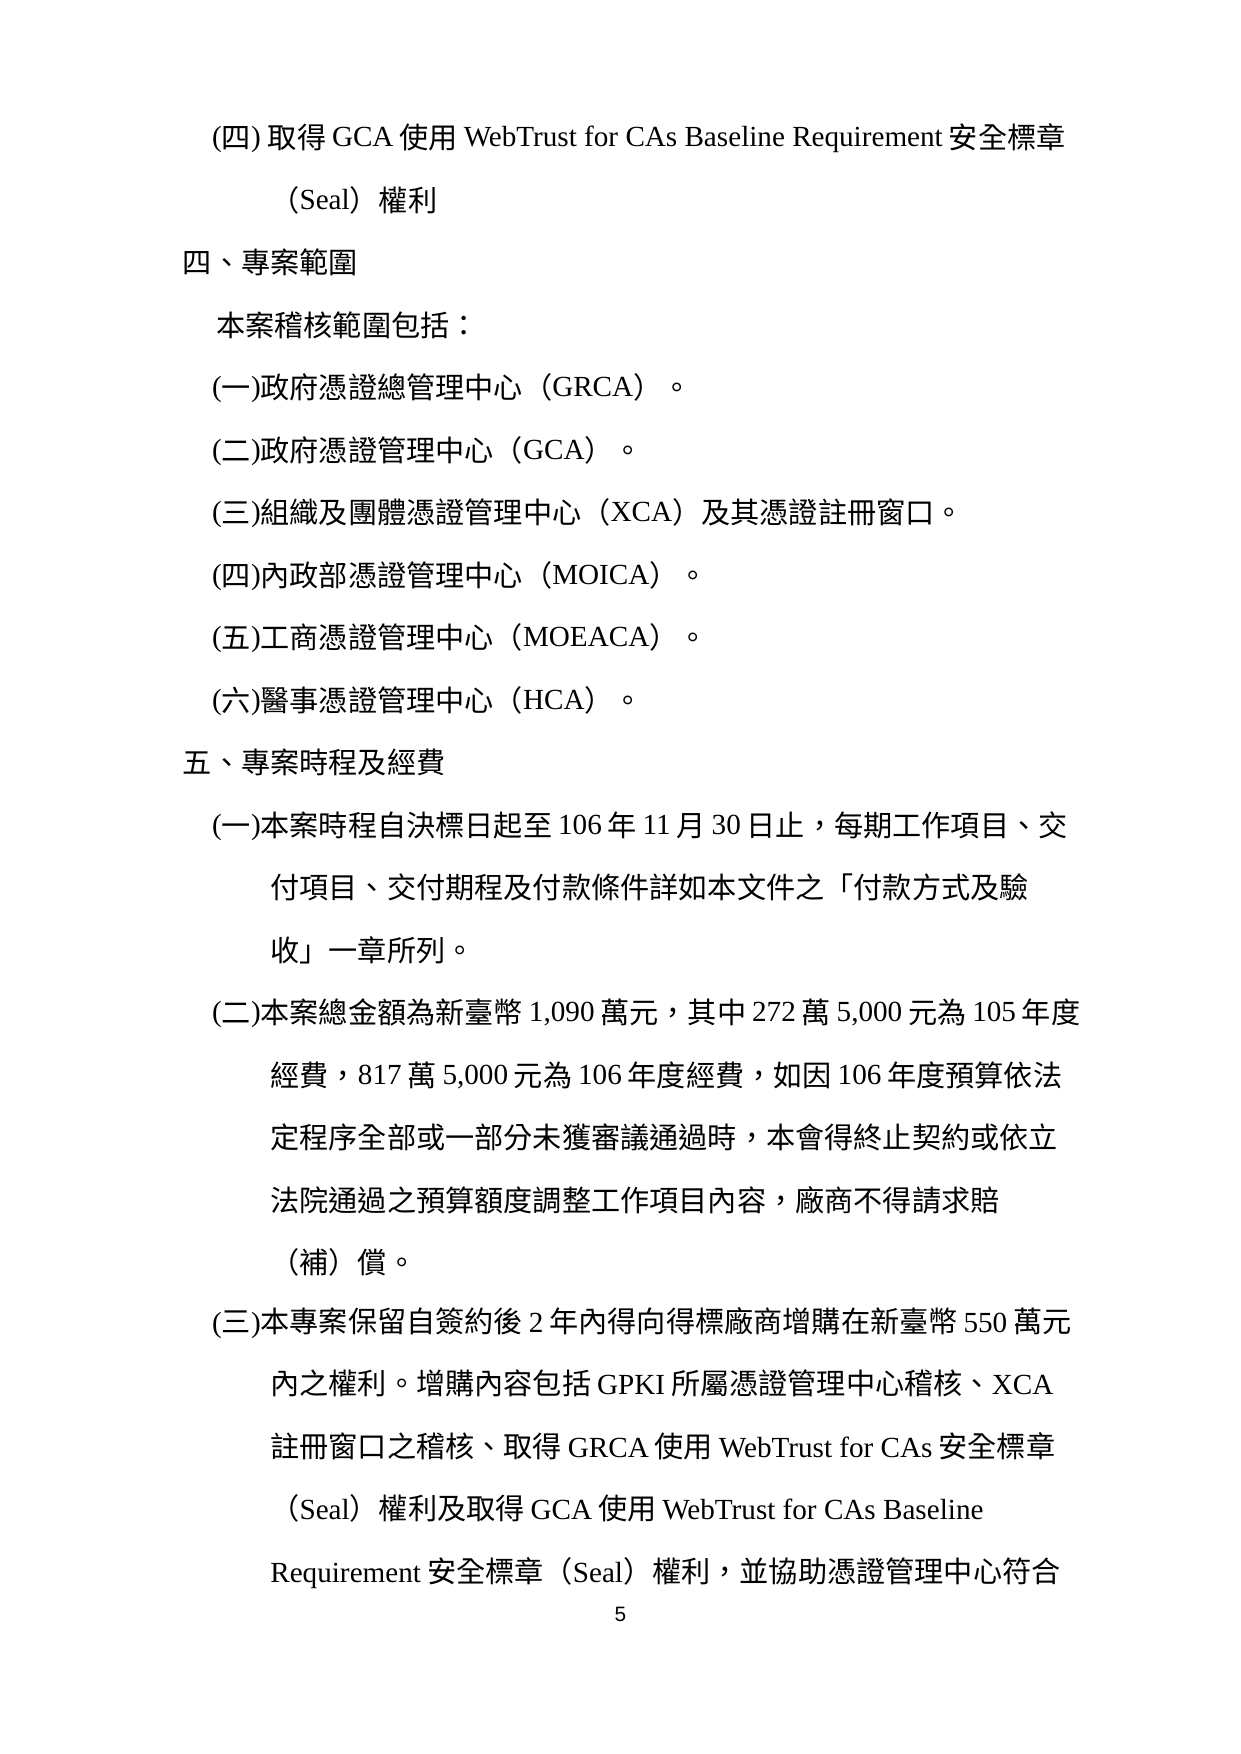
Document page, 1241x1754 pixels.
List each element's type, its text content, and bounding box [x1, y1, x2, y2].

text (四) 取得GCA使用WebTrust for CAs Baseline Requirement安全標章（Seal）權利 [212, 94, 1087, 219]
text 四、專案範圍 [183, 219, 1087, 282]
text (二)本案總金額為新臺幣1,090萬元，其中272萬5,000元為105年度經費，817萬5,000元為106年度經費，如因106年度預算依法定程序全部或一部分未獲審議通過時，本會得終止契約或依立法院通過之預算額度調整工作項目內容，廠商不得請求賠（補）償。 [212, 969, 1087, 1282]
text (四)內政部憑證管理中心（MOICA）。 [212, 532, 1087, 594]
text (二)政府憑證管理中心（GCA）。 [212, 407, 1087, 469]
text (一)本案時程自決標日起至106年11月30日止，每期工作項目、交付項目、交付期程及付款條件詳如本文件之「付款方式及驗收」一章所列。 [212, 782, 1087, 969]
text (三)本專案保留自簽約後2年內得向得標廠商增購在新臺幣550萬元內之權利。增購內容包括GPKI所屬憑證管理中心稽核、XCA註冊窗口之稽核、取得GRCA使用WebTrust for CAs安全標章（Seal）權利及取得GCA使用WebTrust for CAs Baseline Requirement安全標章（Seal）權利，並協助憑證管理中心符合 [212, 1282, 1087, 1594]
text (六)醫事憑證管理中心（HCA）。 [212, 657, 1087, 719]
text (一)政府憑證總管理中心（GRCA）。 [212, 344, 1087, 407]
text (五)工商憑證管理中心（MOEACA）。 [212, 594, 1087, 657]
text 五、專案時程及經費 [183, 719, 1087, 782]
text (三)組織及團體憑證管理中心（XCA）及其憑證註冊窗口。 [212, 469, 1087, 532]
text 本案稽核範圍包括： [153, 282, 1087, 344]
